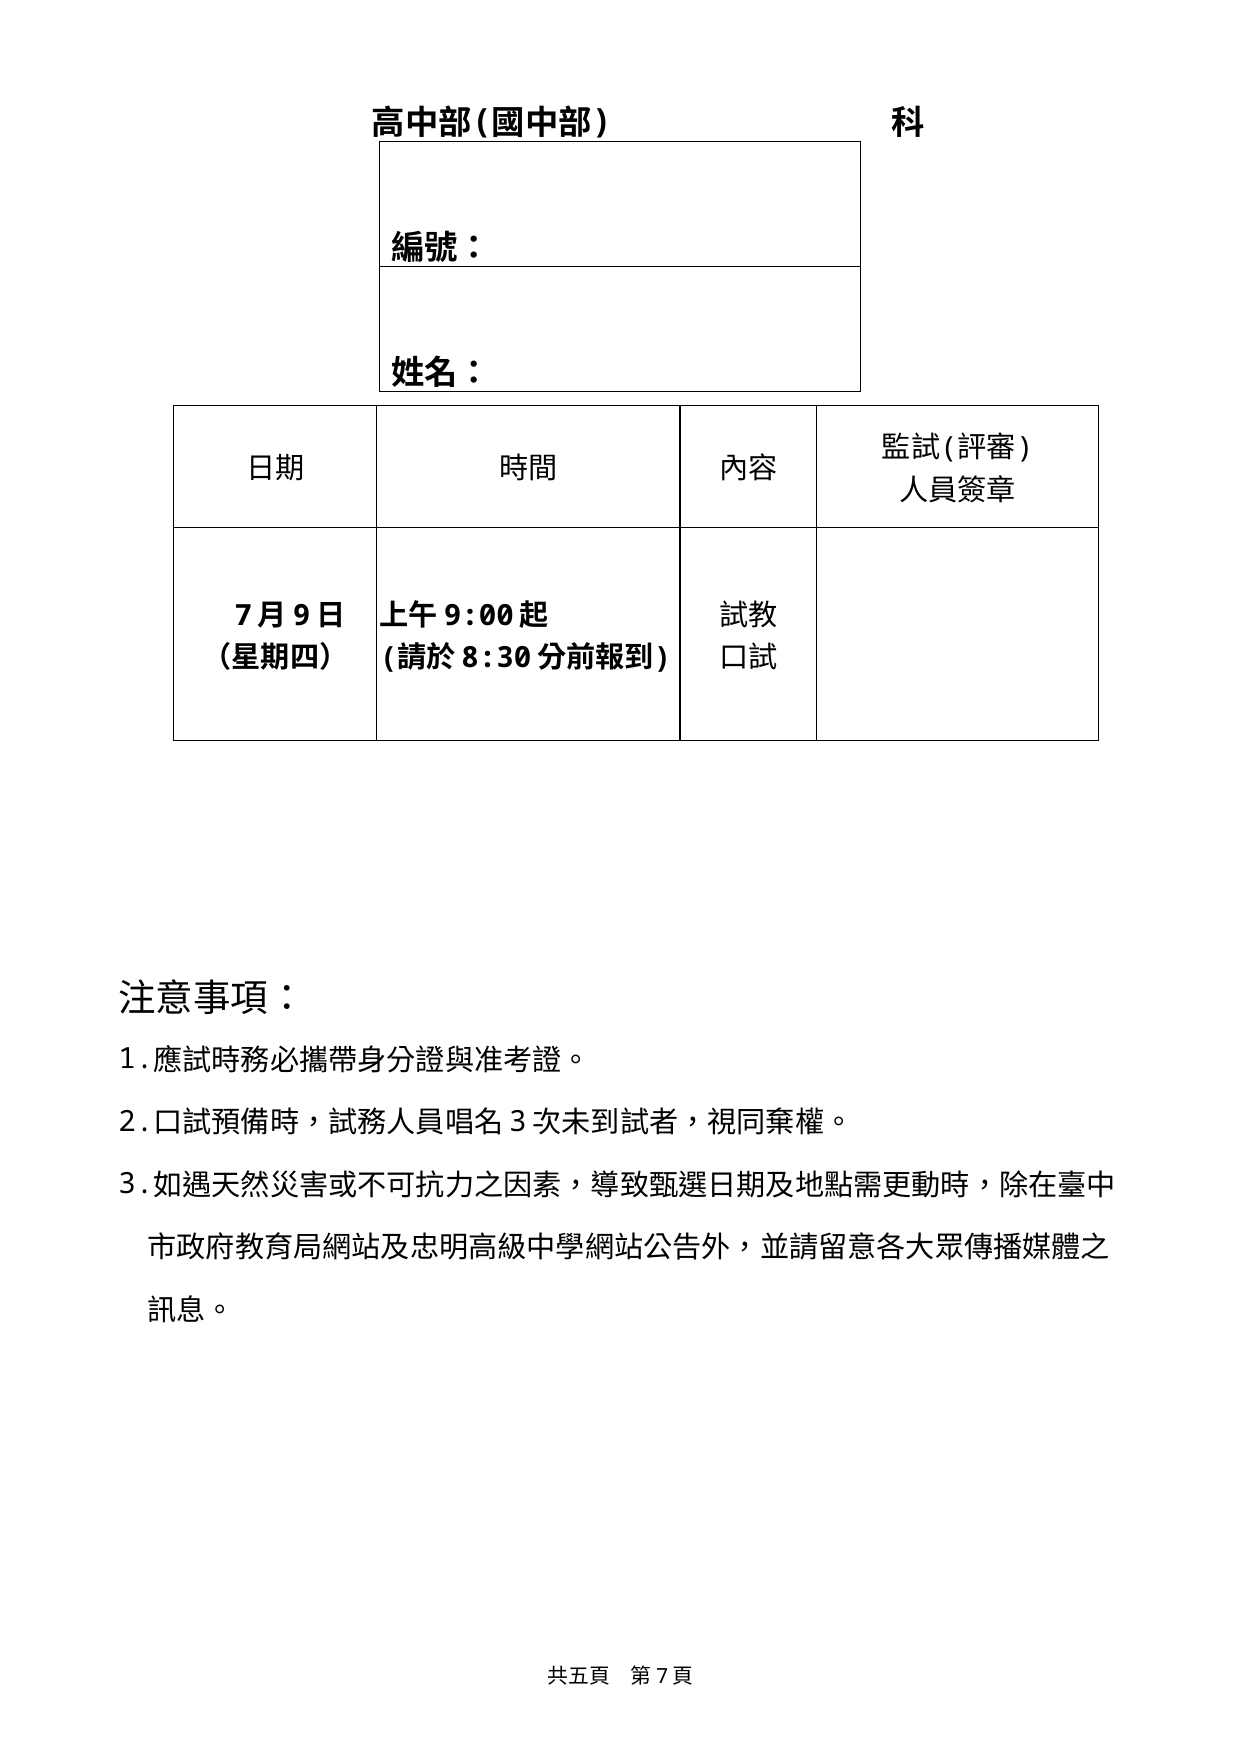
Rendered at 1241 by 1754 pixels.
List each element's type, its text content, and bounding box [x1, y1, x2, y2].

table_header 監試(評審) 人員簽章 [817, 406, 1098, 527]
table_cell 姓名： [380, 267, 860, 391]
text 高中部(國中部) 科 [118, 78, 1122, 141]
text 3.如遇天然災害或不可抗力之因素，導致甄選日期及地點需更動時，除在臺中市政府教育局網站及忠明高級中學網站公告外，並請留意各大眾傳播媒體之訊息。 [118, 1141, 1122, 1328]
table_cell [817, 528, 1098, 740]
text 注意事項： [118, 953, 1122, 1016]
table_header 內容 [681, 406, 816, 527]
text 2.口試預備時，試務人員唱名3次未到試者，視同棄權。 [118, 1078, 1122, 1141]
table_cell 上午9:00起 (請於8:30分前報到) [377, 528, 679, 740]
table_header 編號： [380, 142, 860, 266]
table_header 日期 [174, 406, 376, 527]
table_header 時間 [377, 406, 679, 527]
table_cell 試教 口試 [681, 528, 816, 740]
text 1.應試時務必攜帶身分證與准考證。 [118, 1016, 1122, 1078]
table_cell 7月9日 （星期四） [174, 528, 376, 740]
